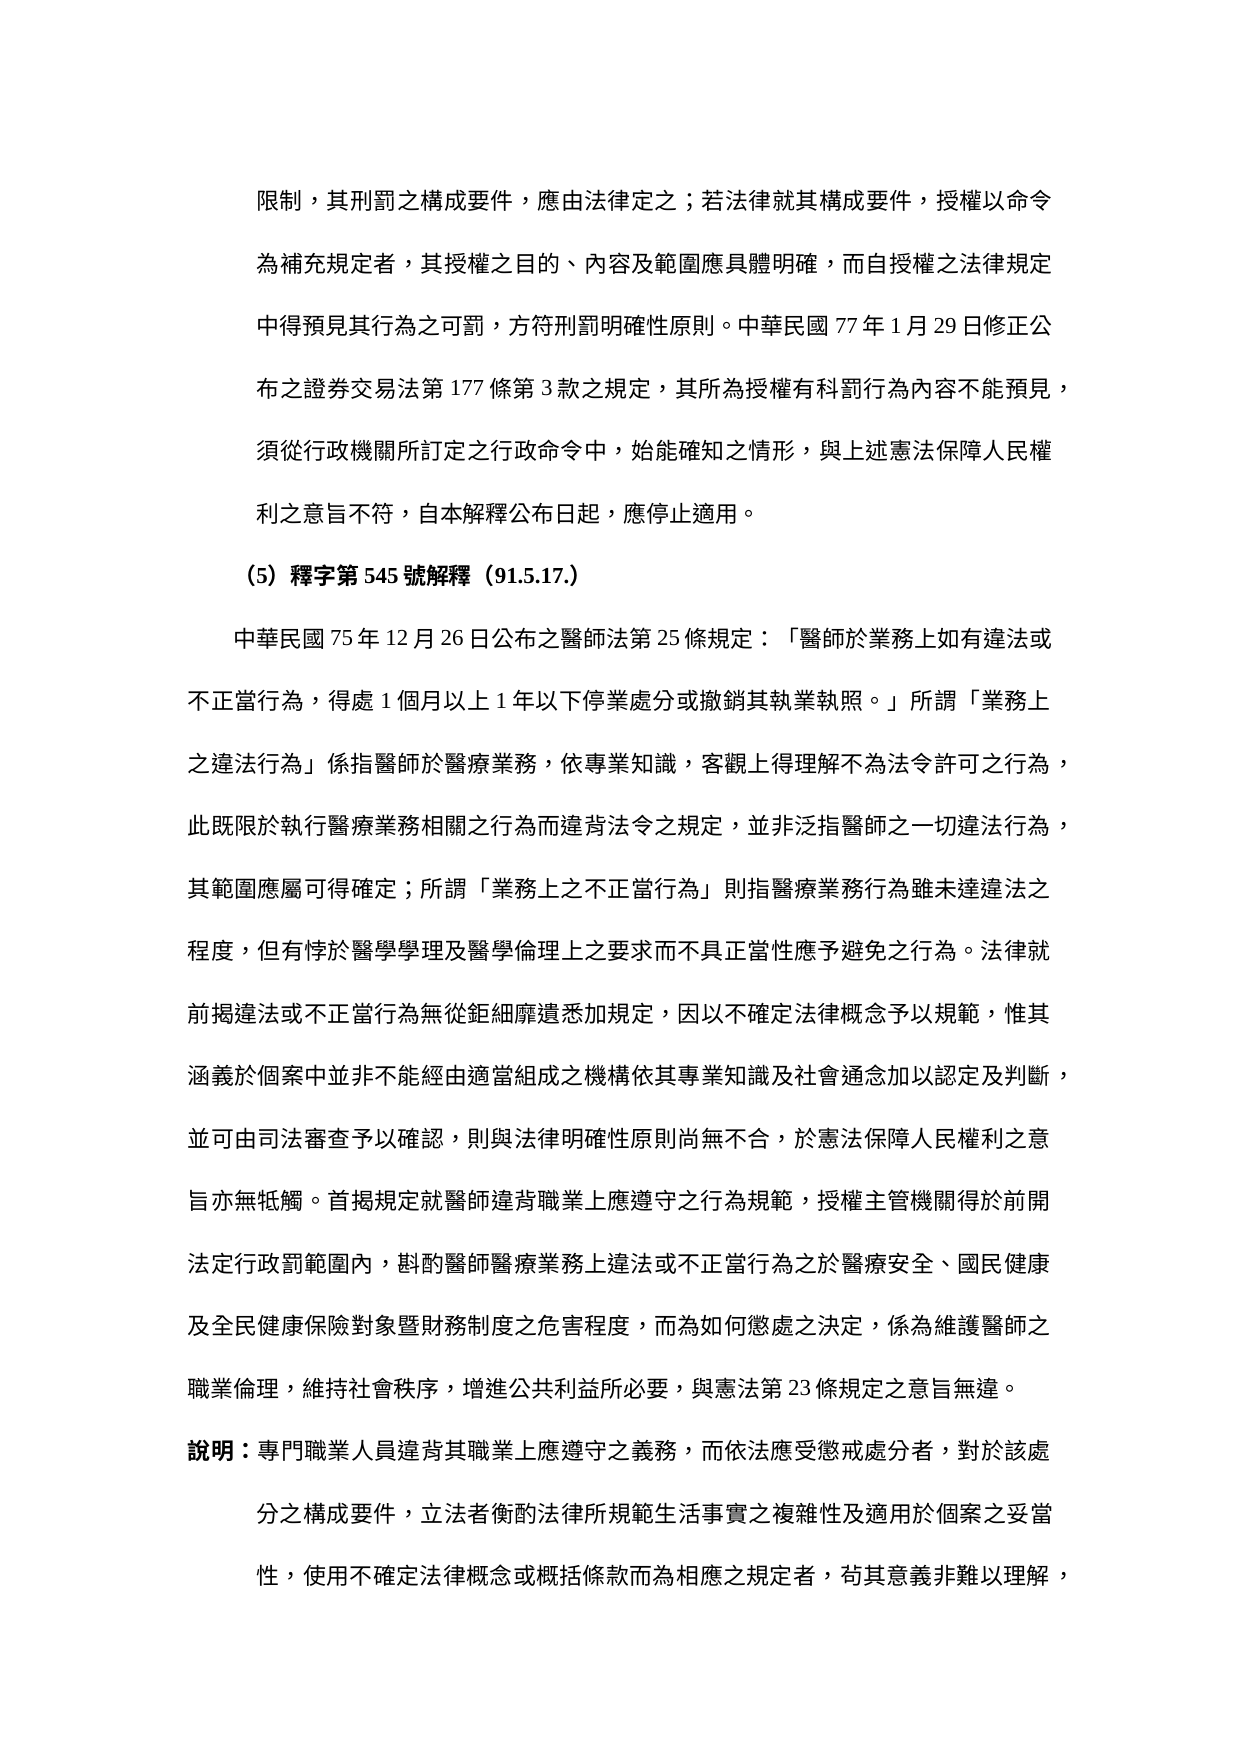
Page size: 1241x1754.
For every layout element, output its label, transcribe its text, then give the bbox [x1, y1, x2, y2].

text （5）釋字第545號解釋（91.5.17.） [187, 533, 1053, 596]
text 中華民國75年12月26日公布之醫師法第25條規定：「醫師於業務上如有違法或不正當行為，得處1個月以上1年以下停業處分或撤銷其執業執照。」所謂「業務上之違法行為」係指醫師於醫療業務，依專業知識，客觀上得理解不為法令許可之行為，此既限於執行醫療業務相關之行為而違背法令之規定，並非泛指醫師之一切違法行為，其範圍應屬可得確定；所謂「業務上之不正當行為」則指醫療業務行為雖未達違法之程度，但有悖於醫學學理及醫學倫理上之要求而不具正當性應予避免之行為。法律就前揭違法或不正當行為無從鉅細靡遺悉加規定，因以不確定法律概念予以規範，惟其涵義於個案中並非不能經由適當組成之機構依其專業知識及社會通念加以認定及判斷，並可由司法審查予以確認，則與法律明確性原則尚無不合，於憲法保障人民權利之意旨亦無牴觸。首揭規定就醫師違背職業上應遵守之行為規範，授權主管機關得於前開法定行政罰範圍內，斟酌醫師醫療業務上違法或不正當行為之於醫療安全、國民健康及全民健康保險對象暨財務制度之危害程度，而為如何懲處之決定，係為維護醫師之職業倫理，維持社會秩序，增進公共利益所必要，與憲法第23條規定之意旨無違。 [187, 596, 1053, 1408]
text 說明：本號解釋認為對違反禁止、停止或限制命令之行為科處刑罰，涉及人民權利之限制，其刑罰之構成要件，應由法律定之；若法律就其構成要件，授權以命令為補充規定者，其授權之目的、內容及範圍應具體明確，而自授權之法律規定中得預見其行為之可罰，方符刑罰明確性原則。中華民國77年1月29日修正公布之證券交易法第177條第3款之規定，其所為授權有科罰行為內容不能預見，須從行政機關所訂定之行政命令中，始能確知之情形，與上述憲法保障人民權利之意旨不符，自本解釋公布日起，應停止適用。 [187, 158, 1053, 533]
text 說明：專門職業人員違背其職業上應遵守之義務，而依法應受懲戒處分者，對於該處分之構成要件，立法者衡酌法律所規範生活事實之複雜性及適用於個案之妥當性，使用不確定法律概念或概括條款而為相應之規定者，茍其意義非難以理解，且為受規範者所能預見其何種作為或不作為構成義務之違反及所應受之懲戒，並可由司法審查加以確認，即不得謂與法律明確性原則相違（詳見解釋理由書）。 [187, 1408, 1053, 1596]
